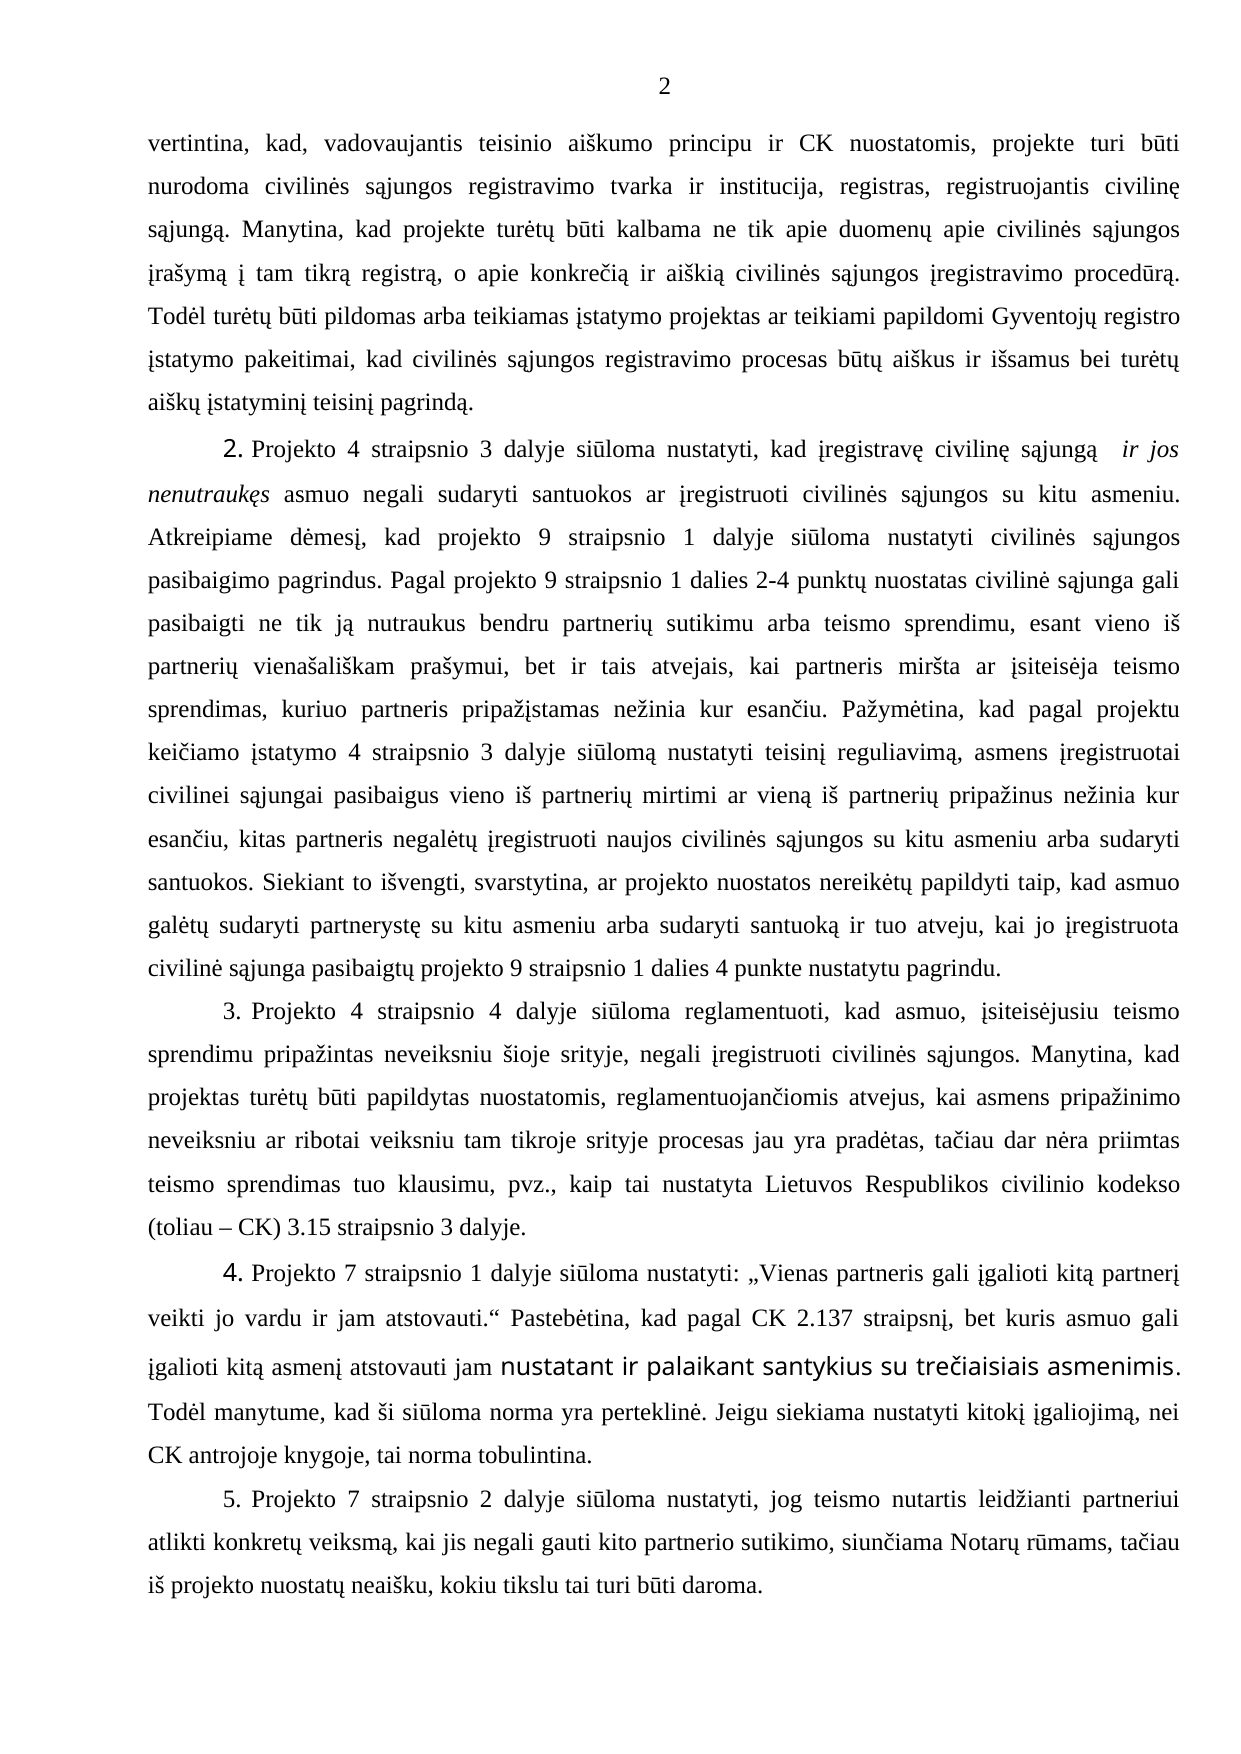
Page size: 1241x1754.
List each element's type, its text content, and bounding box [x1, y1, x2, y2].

text vertintina, kad, vadovaujantis teisinio aiškumo principu ir CK nuostatomis, projekte turi būti nurodoma civilinės sąjungos registravimo tvarka ir institucija, registras, registruojantis civilinę sąjungą. Manytina, kad projekte turėtų būti kalbama ne tik apie duomenų apie civilinės sąjungos įrašymą į tam tikrą registrą, o apie konkrečią ir aiškią civilinės sąjungos įregistravimo procedūrą. Todėl turėtų būti pildomas arba teikiamas įstatymo projektas ar teikiami papildomi Gyventojų registro įstatymo pakeitimai, kad civilinės sąjungos registravimo procesas būtų aiškus ir išsamus bei turėtų aiškų įstatyminį teisinį pagrindą. [148, 128, 1181, 416]
list Projekto 7 straipsnio 1 dalyje siūloma nustatyti: „Vienas partneris gali įgalioti kitą partnerį veikti jo vardu ir jam atstovauti.“ Pastebėtina, kad pagal CK 2.137 straipsnį, bet kuris asmuo gali įgalioti kitą asmenį atstovauti jam nustatant ir palaikant santykius su trečiaisiais asmenimis. Todėl manytume, kad ši siūloma norma yra perteklinė. Jeigu siekiama nustatyti kitokį įgaliojimą, nei CK antrojoje knygoje, tai norma tobulintina. [148, 1255, 1181, 1469]
list Projekto 7 straipsnio 2 dalyje siūloma nustatyti, jog teismo nutartis leidžianti partneriui atlikti konkretų veiksmą, kai jis negali gauti kito partnerio sutikimo, siunčiama Notarų rūmams, tačiau iš projekto nuostatų neaišku, kokiu tikslu tai turi būti daroma. [148, 1484, 1181, 1599]
list Projekto 4 straipsnio 3 dalyje siūloma nustatyti, kad įregistravę civilinę sąjungą ir jos nenutraukęs asmuo negali sudaryti santuokos ar įregistruoti civilinės sąjungos su kitu asmeniu. Atkreipiame dėmesį, kad projekto 9 straipsnio 1 dalyje siūloma nustatyti civilinės sąjungos pasibaigimo pagrindus. Pagal projekto 9 straipsnio 1 dalies 2-4 punktų nuostatas civilinė sąjunga gali pasibaigti ne tik ją nutraukus bendru partnerių sutikimu arba teismo sprendimu, esant vieno iš partnerių vienašališkam prašymui, bet ir tais atvejais, kai partneris miršta ar įsiteisėja teismo sprendimas, kuriuo partneris pripažįstamas nežinia kur esančiu. Pažymėtina, kad pagal projektu keičiamo įstatymo 4 straipsnio 3 dalyje siūlomą nustatyti teisinį reguliavimą, asmens įregistruotai civilinei sąjungai pasibaigus vieno iš partnerių mirtimi ar vieną iš partnerių pripažinus nežinia kur esančiu, kitas partneris negalėtų įregistruoti naujos civilinės sąjungos su kitu asmeniu arba sudaryti santuokos. Siekiant to išvengti, svarstytina, ar projekto nuostatos nereikėtų papildyti taip, kad asmuo galėtų sudaryti partnerystę su kitu asmeniu arba sudaryti santuoką ir tuo atveju, kai jo įregistruota civilinė sąjunga pasibaigtų projekto 9 straipsnio 1 dalies 4 punkte nustatytu pagrindu. [148, 430, 1181, 982]
list Projekto 4 straipsnio 4 dalyje siūloma reglamentuoti, kad asmuo, įsiteisėjusiu teismo sprendimu pripažintas neveiksniu šioje srityje, negali įregistruoti civilinės sąjungos. Manytina, kad projektas turėtų būti papildytas nuostatomis, reglamentuojančiomis atvejus, kai asmens pripažinimo neveiksniu ar ribotai veiksniu tam tikroje srityje procesas jau yra pradėtas, tačiau dar nėra priimtas teismo sprendimas tuo klausimu, pvz., kaip tai nustatyta Lietuvos Respublikos civilinio kodekso (toliau – CK) 3.15 straipsnio 3 dalyje. [148, 996, 1181, 1241]
